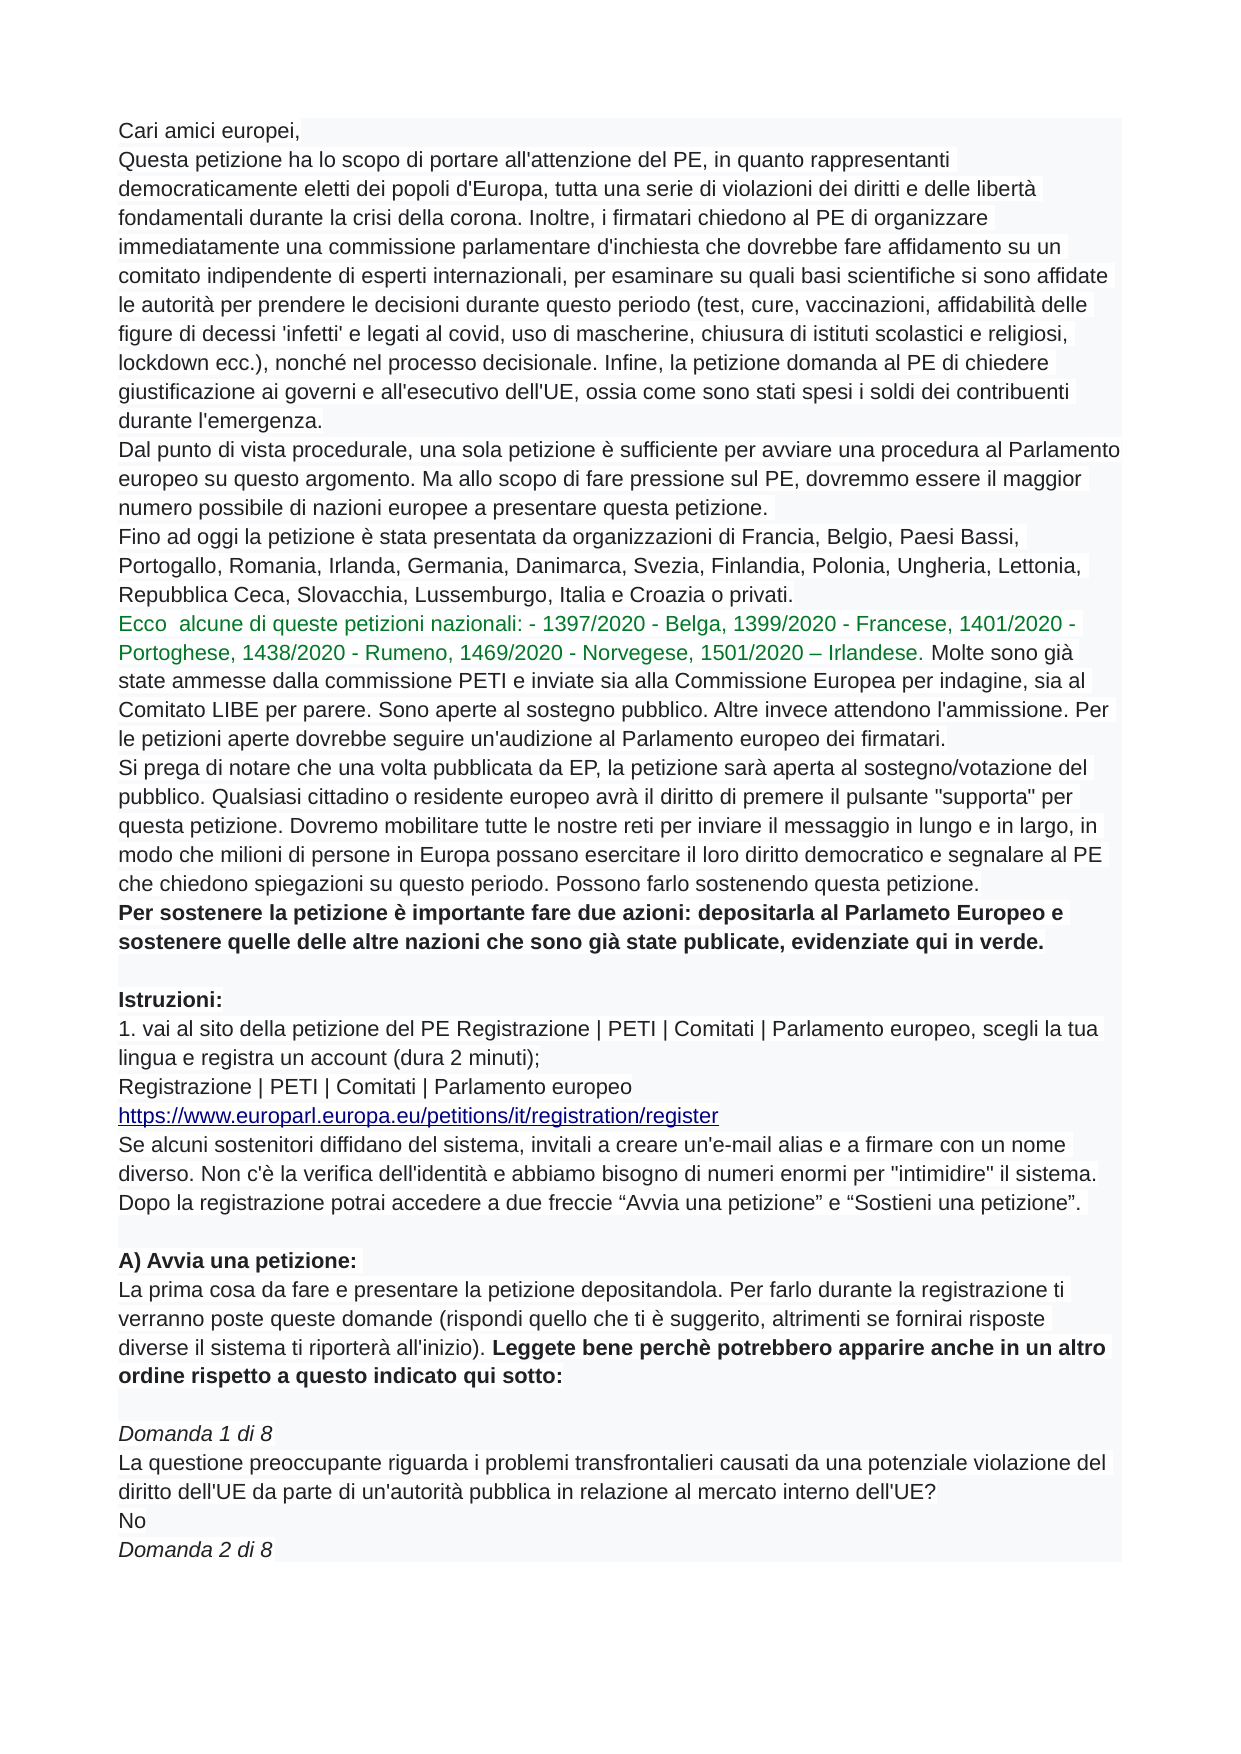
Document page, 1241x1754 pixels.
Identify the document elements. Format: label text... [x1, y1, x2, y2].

text La questione preoccupante riguarda i problemi transfrontalieri causati da una potenziale violazione del diritto dell'UE da parte di un'autorità pubblica in relazione al mercato interno dell'UE? [118, 1450, 1122, 1504]
text Dal punto di vista procedurale, una sola petizione è sufficiente per avviare una procedura al Parlamento europeo su questo argomento. Ma allo scopo di fare pressione sul PE, dovremmo essere il maggior numero possibile di nazioni europee a presentare questa petizione. [118, 437, 1122, 520]
text Si prega di notare che una volta pubblicata da EP, la petizione sarà aperta al sostegno/votazione del pubblico. Qualsiasi cittadino o residente europeo avrà il diritto di premere il pulsante "supporta" per questa petizione. Dovremo mobilitare tutte le nostre reti per inviare il messaggio in lungo e in largo, in modo che milioni di persone in Europa possano esercitare il loro diritto democratico e segnalare al PE che chiedono spiegazioni su questo periodo. Possono farlo sostenendo questa petizione. [118, 755, 1122, 896]
text https://www.europarl.europa.eu/petitions/it/registration/register [118, 1103, 1122, 1128]
text 1. vai al sito della petizione del PE Registrazione | PETI | Comitati | Parlamento europeo, scegli la tua lingua e registra un account (dura 2 minuti); [118, 1016, 1122, 1070]
text Dopo la registrazione potrai accedere a due freccie “Avvia una petizione” e “Sostieni una petizione”. [118, 1189, 1122, 1215]
text No [118, 1508, 1122, 1533]
text Istruzioni: [118, 987, 1122, 1012]
text Domanda 2 di 8 [118, 1537, 1122, 1562]
text Questa petizione ha lo scopo di portare all'attenzione del PE, in quanto rappresentanti democraticamente eletti dei popoli d'Europa, tutta una serie di violazioni dei diritti e delle libertà fondamentali durante la crisi della corona. Inoltre, i firmatari chiedono al PE di organizzare immediatamente una commissione parlamentare d'inchiesta che dovrebbe fare affidamento su un comitato indipendente di esperti internazionali, per esaminare su quali basi scientifiche si sono affidate le autorità per prendere le decisioni durante questo periodo (test, cure, vaccinazioni, affidabilità delle figure di decessi 'infetti' e legati al covid, uso di mascherine, chiusura di istituti scolastici e religiosi, lockdown ecc.), nonché nel processo decisionale. Infine, la petizione domanda al PE di chiedere giustificazione ai governi e all'esecutivo dell'UE, ossia come sono stati spesi i soldi dei contribuenti durante l'emergenza. [118, 147, 1122, 433]
text Registrazione | PETI | Comitati | Parlamento europeo [118, 1074, 1122, 1099]
text A) Avvia una petizione: [118, 1247, 1122, 1273]
text La prima cosa da fare e presentare la petizione depositandola. Per farlo durante la registrazione ti verranno poste queste domande (rispondi quello che ti è suggerito, altrimenti se fornirai risposte diverse il sistema ti riporterà all'inizio). Leggete bene perchè potrebbero apparire anche in un altro ordine rispetto a questo indicato qui sotto: [118, 1276, 1122, 1388]
text Per sostenere la petizione è importante fare due azioni: depositarla al Parlameto Europeo e sostenere quelle delle altre nazioni che sono già state publicate, evidenziate qui in verde. [118, 900, 1122, 954]
text Se alcuni sostenitori diffidano del sistema, invitali a creare un'e-mail alias e a firmare con un nome diverso. Non c'è la verifica dell'identità e abbiamo bisogno di numeri enormi per "intimidire" il sistema. [118, 1132, 1122, 1186]
text Cari amici europei, [118, 118, 1122, 143]
text Domanda 1 di 8 [118, 1421, 1122, 1446]
text Ecco alcune di queste petizioni nazionali: - 1397/2020 - Belga, 1399/2020 - Francese, 1401/2020 - Portoghese, 1438/2020 - Rumeno, 1469/2020 - Norvegese, 1501/2020 – Irlandese. Molte sono già state ammesse dalla commissione PETI e inviate sia alla Commissione Europea per indagine, sia al Comitato LIBE per parere. Sono aperte al sostegno pubblico. Altre invece attendono l'ammissione. Per le petizioni aperte dovrebbe seguire un'audizione al Parlamento europeo dei firmatari. [118, 610, 1122, 751]
text Fino ad oggi la petizione è stata presentata da organizzazioni di Francia, Belgio, Paesi Bassi, Portogallo, Romania, Irlanda, Germania, Danimarca, Svezia, Finlandia, Polonia, Ungheria, Lettonia, Repubblica Ceca, Slovacchia, Lussemburgo, Italia e Croazia o privati. [118, 523, 1122, 607]
